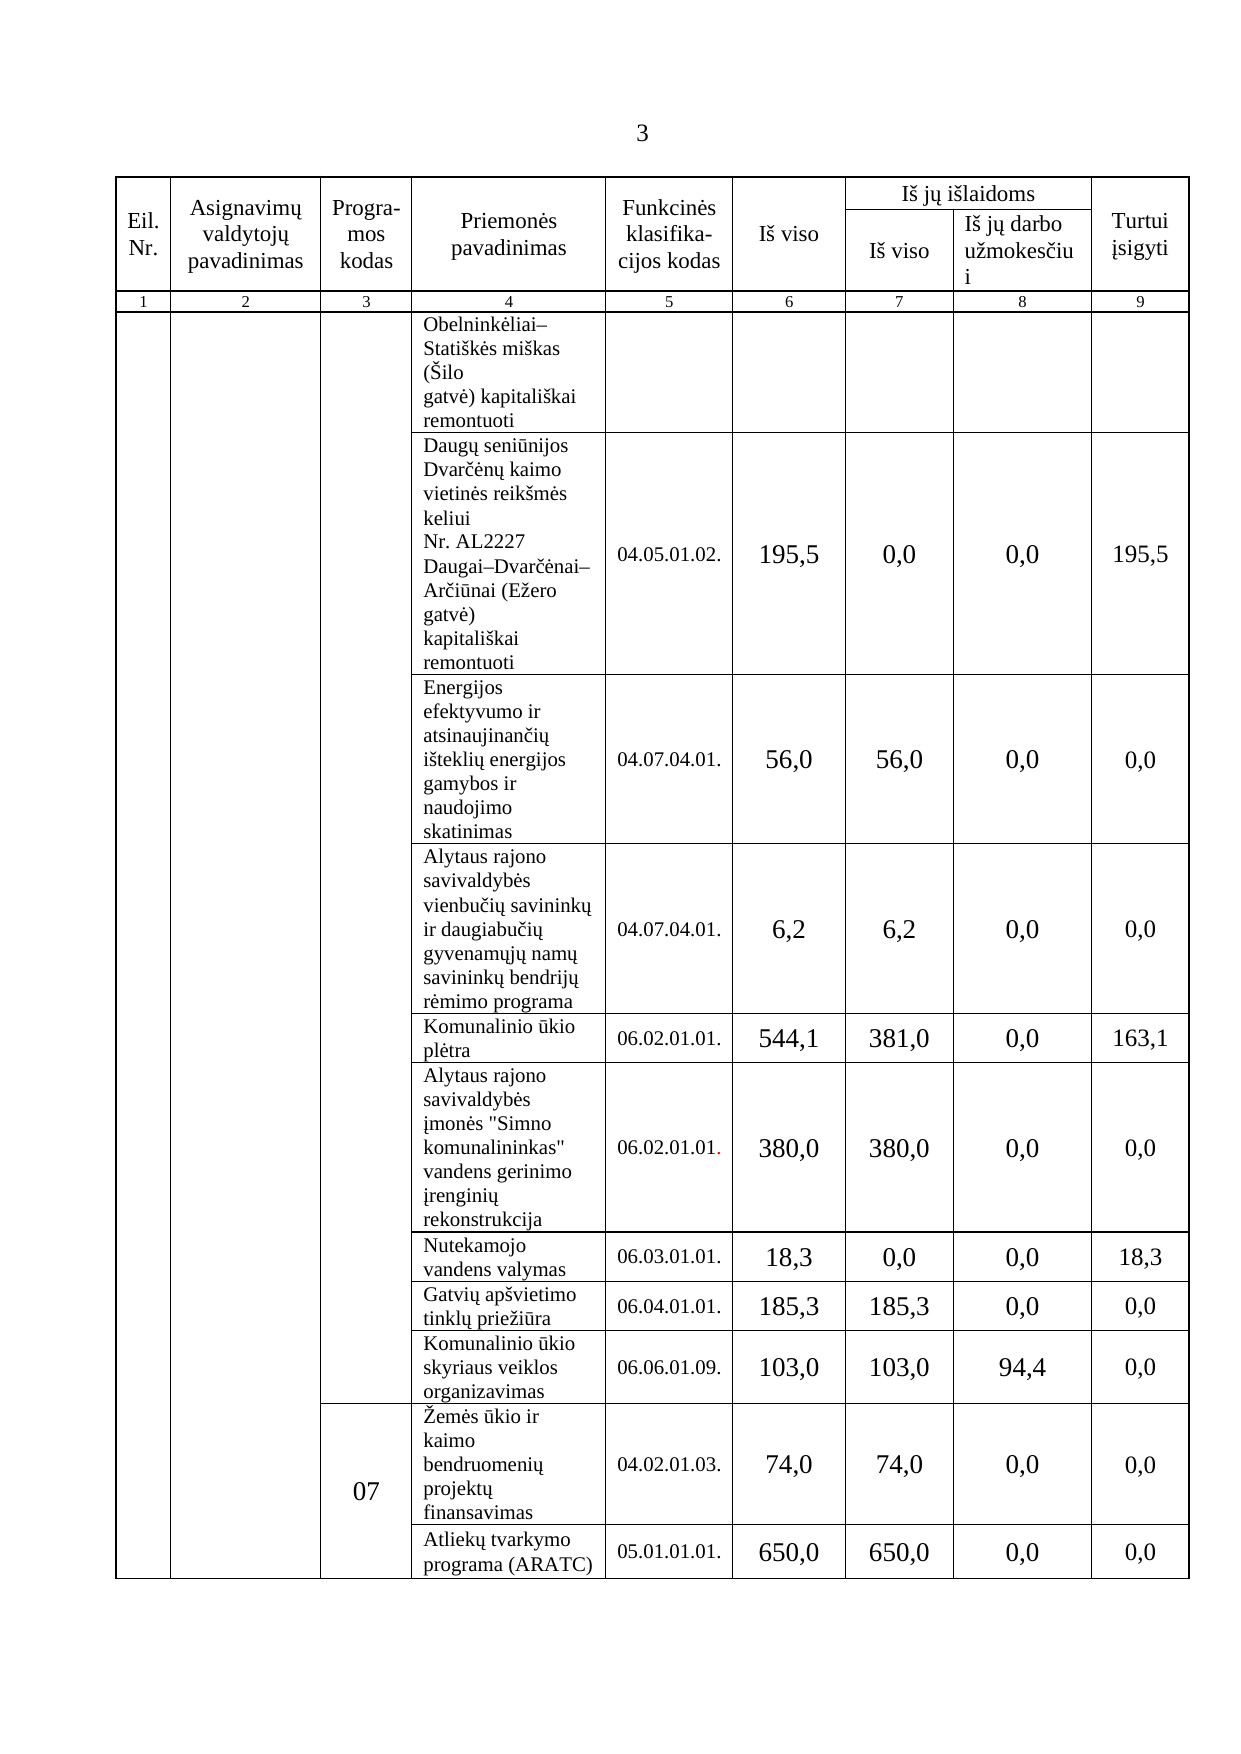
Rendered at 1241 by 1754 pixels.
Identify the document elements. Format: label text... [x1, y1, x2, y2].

table_cell 0,0 [1092, 844, 1188, 1013]
table_cell 544,1 [733, 1014, 845, 1062]
table_cell [733, 313, 845, 432]
table_cell 7 [846, 292, 953, 311]
table_header Priemonės pavadinimas [412, 178, 605, 289]
table_header Turtui įsigyti [1092, 178, 1188, 289]
table_header Iš jų išlaidoms [846, 178, 1091, 208]
table_cell 0,0 [1092, 1525, 1188, 1577]
table_header Progra-mos kodas [321, 178, 411, 289]
table_cell 381,0 [846, 1014, 953, 1062]
table_cell 06.06.01.09. [606, 1331, 732, 1403]
table_cell 0,0 [1092, 1063, 1188, 1231]
table_cell 0,0 [1092, 1331, 1188, 1403]
table_cell Iš jų darbo užmokesčiui [954, 210, 1091, 289]
table_cell 2 [171, 292, 320, 311]
table_cell 650,0 [733, 1525, 845, 1577]
table_cell 94,4 [954, 1331, 1091, 1403]
table_cell Žemės ūkio ir kaimo bendruomenių projektų finansavimas [412, 1404, 605, 1524]
table_cell 0,0 [954, 1525, 1091, 1577]
table_cell 06.04.01.01. [606, 1282, 732, 1330]
table_cell 05.01.01.01. [606, 1525, 732, 1577]
table_cell 18,3 [1092, 1233, 1188, 1281]
table_header Funkcinės klasifika-cijos kodas [606, 178, 732, 289]
table_cell 0,0 [954, 1063, 1091, 1231]
table_header Eil. Nr. [117, 178, 170, 289]
table_header Asignavimų valdytojų pavadinimas [171, 178, 320, 289]
table_cell [954, 313, 1091, 432]
table_cell 06.03.01.01. [606, 1233, 732, 1281]
table_cell Iš viso [846, 210, 953, 289]
table_cell Komunalinio ūkio plėtra [412, 1014, 605, 1062]
table_cell 0,0 [1092, 1404, 1188, 1524]
table_cell 6,2 [846, 844, 953, 1013]
table_cell 1 [117, 292, 170, 311]
table_cell Komunalinio ūkio skyriaus veiklos organizavimas [412, 1331, 605, 1403]
table_cell 56,0 [846, 675, 953, 843]
table_cell 0,0 [954, 1404, 1091, 1524]
table_cell [1092, 313, 1188, 432]
table_cell 04.07.04.01. [606, 675, 732, 843]
table_cell 0,0 [954, 433, 1091, 674]
table_cell Daugų seniūnijos Dvarčėnų kaimo vietinės reikšmės keliui Nr. AL2227 Daugai–Dvarčėnai–Arčiūnai (Ežero gatvė) kapitališkai remontuoti [412, 433, 605, 674]
table_cell 4 [412, 292, 605, 311]
table_cell Gatvių apšvietimo tinklų priežiūra [412, 1282, 605, 1330]
table_cell 74,0 [733, 1404, 845, 1524]
table_cell 74,0 [846, 1404, 953, 1524]
table_cell 195,5 [1092, 433, 1188, 674]
table_cell 0,0 [954, 1282, 1091, 1330]
table_cell 04.07.04.01. [606, 844, 732, 1013]
table_cell Energijos efektyvumo ir atsinaujinančių išteklių energijos gamybos ir naudojimo skatinimas [412, 675, 605, 843]
table_cell 0,0 [846, 433, 953, 674]
table_cell 185,3 [733, 1282, 845, 1330]
table_cell 06.02.01.01. [606, 1014, 732, 1062]
table_cell 185,3 [846, 1282, 953, 1330]
table_cell 195,5 [733, 433, 845, 674]
table_cell 103,0 [846, 1331, 953, 1403]
table_cell 0,0 [954, 675, 1091, 843]
table_cell Alytaus rajono savivaldybės vienbučių savininkų ir daugiabučių gyvenamųjų namų savininkų bendrijų rėmimo programa [412, 844, 605, 1013]
table_cell 0,0 [846, 1233, 953, 1281]
table_cell 9 [1092, 292, 1188, 311]
table_cell 650,0 [846, 1525, 953, 1577]
table_cell 163,1 [1092, 1014, 1188, 1062]
table_cell 3 [321, 292, 411, 311]
table_cell Obelninkėliai–Statiškės miškas (Šilo gatvė) kapitališkai remontuoti [412, 313, 605, 432]
table_cell 18,3 [733, 1233, 845, 1281]
table_cell [117, 313, 170, 1577]
table_cell [846, 313, 953, 432]
table_cell 6 [733, 292, 845, 311]
table_cell 0,0 [954, 1014, 1091, 1062]
table_header Iš viso [733, 178, 845, 289]
table_cell 07 [321, 1404, 411, 1577]
table_cell 56,0 [733, 675, 845, 843]
table_cell 04.02.01.03. [606, 1404, 732, 1524]
table_cell Atliekų tvarkymo programa (ARATC) [412, 1525, 605, 1577]
table_cell 0,0 [1092, 1282, 1188, 1330]
table_cell [321, 313, 411, 1403]
table_cell Alytaus rajono savivaldybės įmonės "Simno komunalininkas" vandens gerinimo įrenginių rekonstrukcija [412, 1063, 605, 1231]
table_cell 8 [954, 292, 1091, 311]
table_cell [171, 313, 320, 1577]
table_cell 0,0 [1092, 675, 1188, 843]
table_cell 06.02.01.01. [606, 1063, 732, 1231]
table_cell 04.05.01.02. [606, 433, 732, 674]
table_cell 0,0 [954, 1233, 1091, 1281]
table_cell 0,0 [954, 844, 1091, 1013]
table_cell 103,0 [733, 1331, 845, 1403]
table_cell 380,0 [846, 1063, 953, 1231]
table_cell 380,0 [733, 1063, 845, 1231]
table_cell [606, 313, 732, 432]
table_cell 6,2 [733, 844, 845, 1013]
table_cell Nutekamojo vandens valymas [412, 1233, 605, 1281]
table_cell 5 [606, 292, 732, 311]
